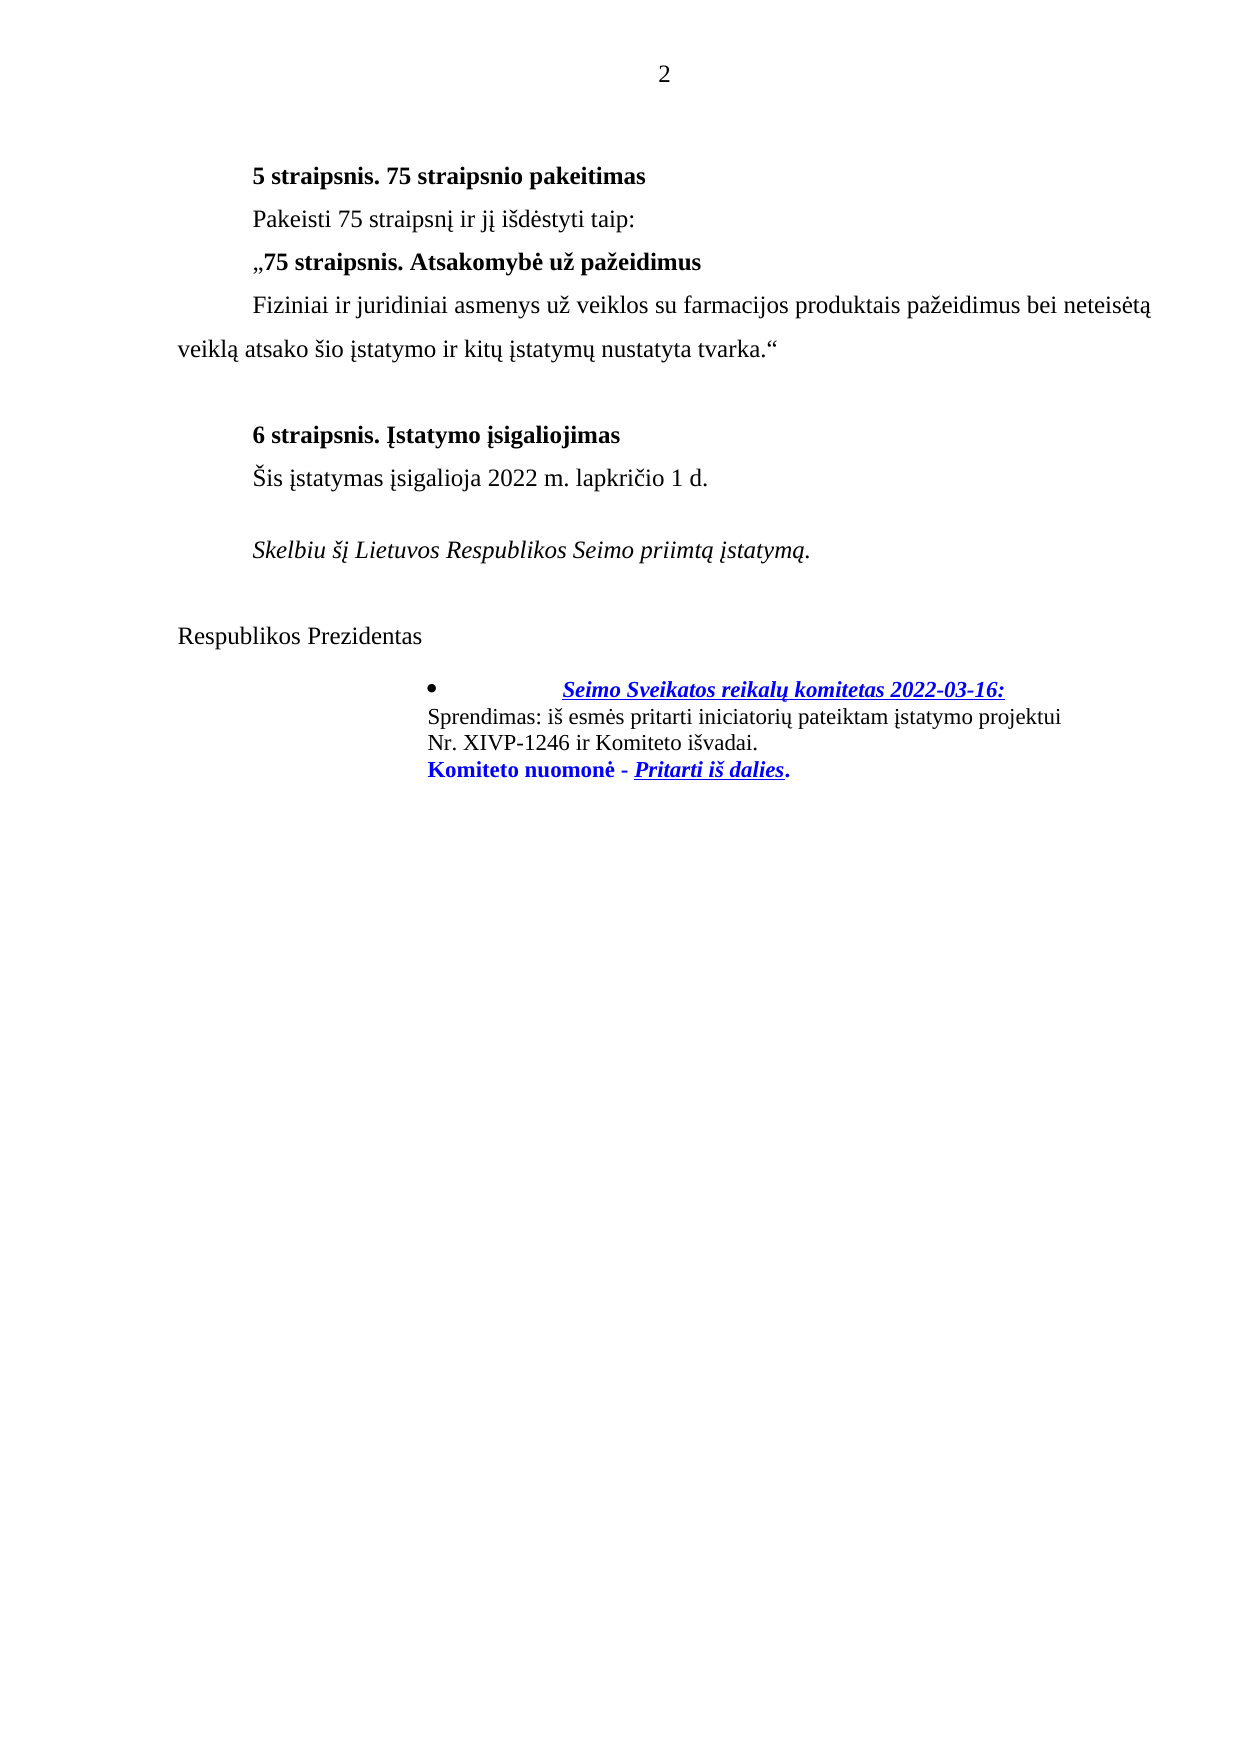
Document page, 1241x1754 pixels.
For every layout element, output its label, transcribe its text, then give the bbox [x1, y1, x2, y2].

text 5 straipsnis. 75 straipsnio pakeitimas [177, 161, 1152, 190]
text Skelbiu šį Lietuvos Respublikos Seimo priimtą įstatymą. [177, 535, 1152, 564]
text „75 straipsnis. Atsakomybė už pažeidimus [177, 247, 1152, 276]
text Komiteto nuomonė - Pritarti iš dalies. [427, 756, 1152, 782]
text Pakeisti 75 straipsnį ir jį išdėstyti taip: [177, 204, 1152, 233]
text Šis įstatymas įsigalioja 2022 m. lapkričio 1 d. [177, 463, 1152, 492]
text Sprendimas: iš esmės pritarti iniciatorių pateiktam įstatymo projektui Nr. XIVP-1246 ir Komiteto išvadai. [427, 703, 1152, 756]
list Seimo Sveikatos reikalų komitetas 2022-03-16: [427, 676, 1152, 703]
text Fiziniai ir juridiniai asmenys už veiklos su farmacijos produktais pažeidimus bei neteisėtą veiklą atsako šio įstatymo ir kitų įstatymų nustatyta tvarka.“ [177, 291, 1152, 362]
text Respublikos Prezidentas [177, 621, 1152, 650]
text 6 straipsnis. Įstatymo įsigaliojimas [177, 420, 1152, 449]
